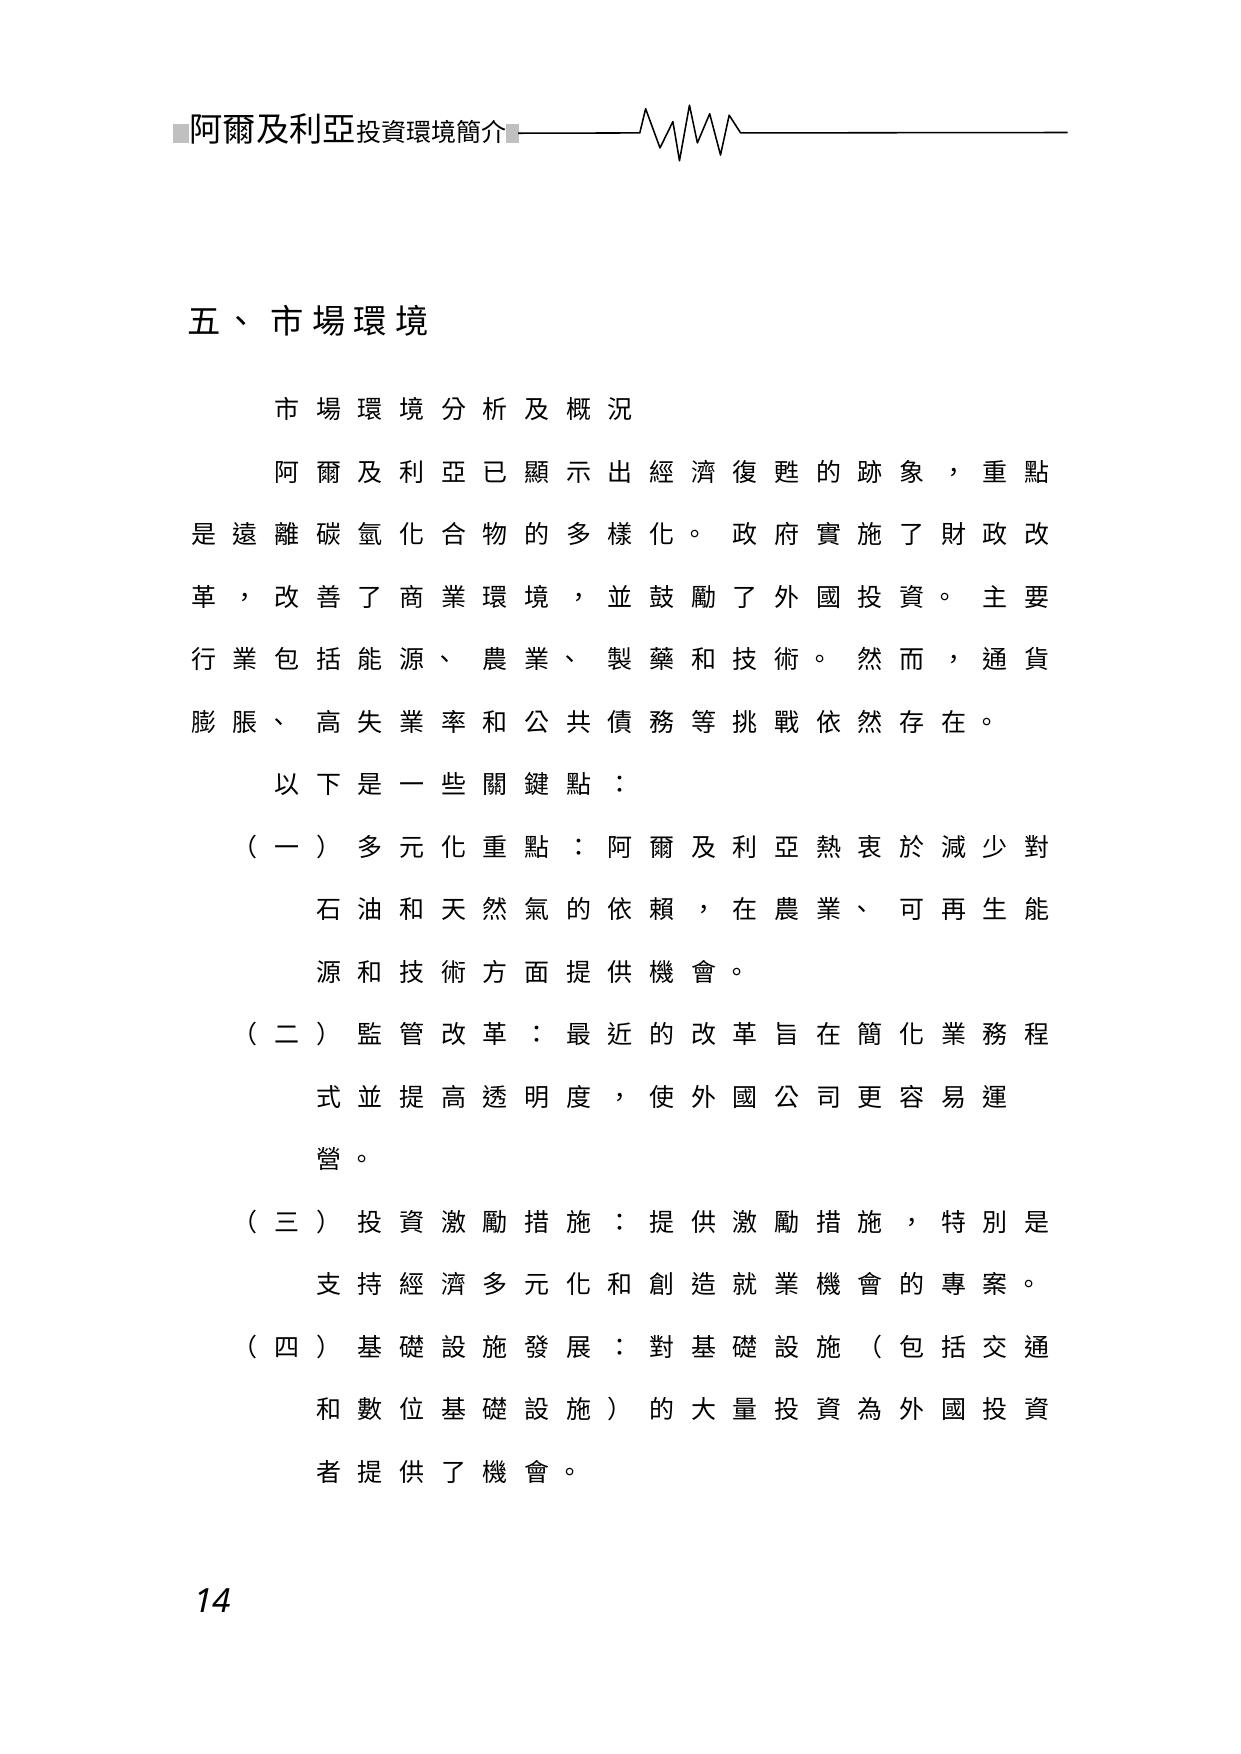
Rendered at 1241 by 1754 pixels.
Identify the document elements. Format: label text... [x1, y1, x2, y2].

text （二）監管改革：最近的改革旨在簡化業務程式並提高透明度，使外國公司更容易運營。 [207, 991, 1058, 1179]
text （四）基礎設施發展：對基礎設施（包括交通和數位基礎設施）的大量投資為外國投資者提供了機會。 [207, 1304, 1058, 1491]
text 市場環境分析及概況 [183, 366, 1058, 429]
text 五、市場環境 [183, 277, 1058, 339]
text （一）多元化重點：阿爾及利亞熱衷於減少對石油和天然氣的依賴，在農業、可再生能源和技術方面提供機會。 [207, 804, 1058, 991]
text 以下是一些關鍵點： [183, 741, 1058, 804]
text 阿爾及利亞已顯示出經濟復甦的跡象，重點是遠離碳氫化合物的多樣化。政府實施了財政改革，改善了商業環境，並鼓勵了外國投資。主要行業包括能源、農業、製藥和技術。然而，通貨膨脹、高失業率和公共債務等挑戰依然存在。 [183, 429, 1058, 741]
text （三）投資激勵措施：提供激勵措施，特別是支持經濟多元化和創造就業機會的專案。 [207, 1179, 1058, 1304]
